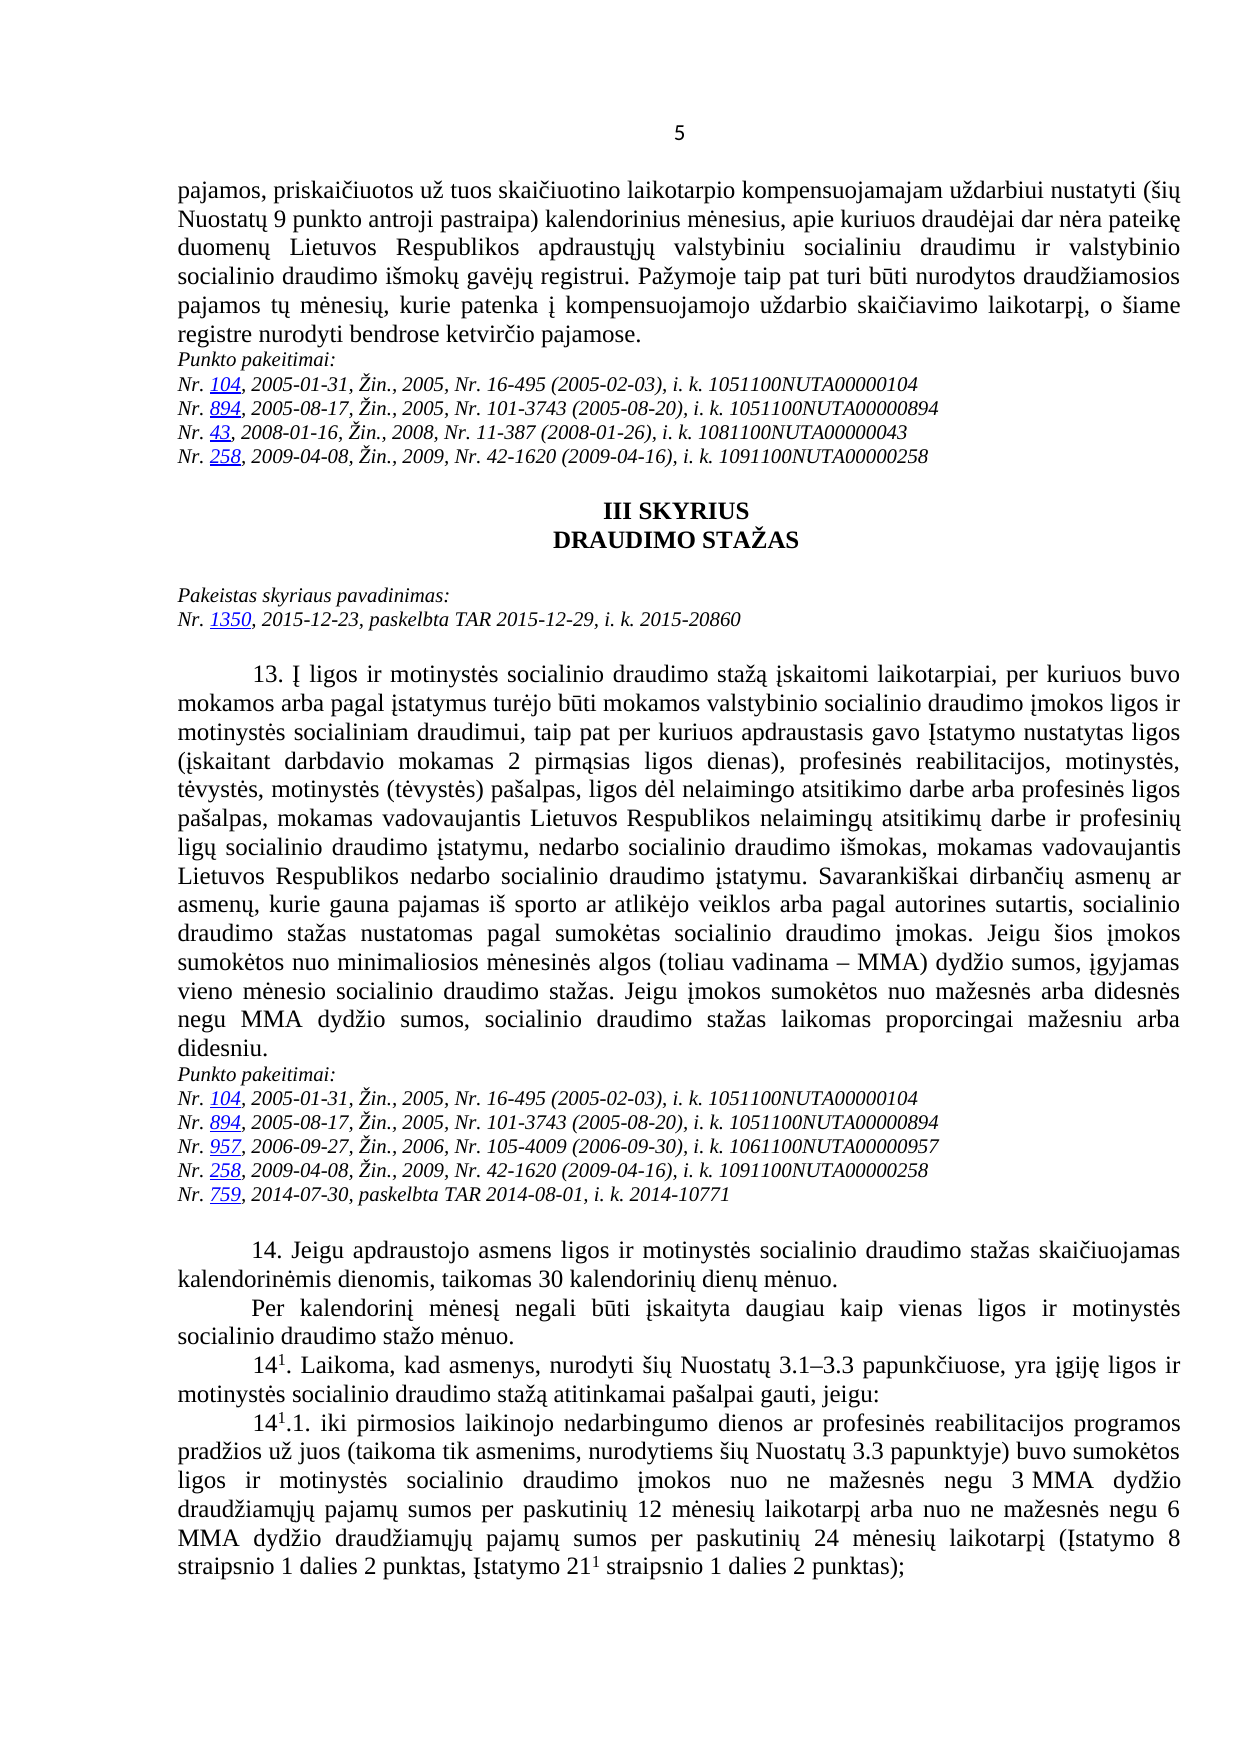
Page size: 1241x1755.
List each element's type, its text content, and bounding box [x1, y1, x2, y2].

text Nr. 104, 2005-01-31, Žin., 2005, Nr. 16-495 (2005-02-03), i. k. 1051100NUTA00000104 [177, 371, 1181, 396]
text Punkto pakeitimai: [177, 1062, 1181, 1086]
text Nr. 957, 2006-09-27, Žin., 2006, Nr. 105-4009 (2006-09-30), i. k. 1061100NUTA00000957 [177, 1134, 1181, 1158]
text Nr. 258, 2009-04-08, Žin., 2009, Nr. 42-1620 (2009-04-16), i. k. 1091100NUTA00000258 [177, 444, 1181, 468]
text 141.1. iki pirmosios laikinojo nedarbingumo dienos ar profesinės reabilitacijos programos pradžios už juos (taikoma tik asmenims, nurodytiems šių Nuostatų 3.3 papunktyje) buvo sumokėtos ligos ir motinystės socialinio draudimo įmokos nuo ne mažesnės negu 3 MMA dydžio draudžiamųjų pajamų sumos per paskutinių 12 mėnesių laikotarpį arba nuo ne mažesnės negu 6 MMA dydžio draudžiamųjų pajamų sumos per paskutinių 24 mėnesių laikotarpį (Įstatymo 8 straipsnio 1 dalies 2 punktas, Įstatymo 211 straipsnio 1 dalies 2 punktas); [177, 1408, 1181, 1580]
text Per kalendorinį mėnesį negali būti įskaityta daugiau kaip vienas ligos ir motinystės socialinio draudimo stažo mėnuo. [177, 1293, 1181, 1350]
text Pakeistas skyriaus pavadinimas: [177, 583, 1181, 607]
text 14. Jeigu apdraustojo asmens ligos ir motinystės socialinio draudimo stažas skaičiuojamas kalendorinėmis dienomis, taikomas 30 kalendorinių dienų mėnuo. [177, 1235, 1181, 1293]
text III SKYRIUS DRAUDIMO STAŽAS [177, 496, 1181, 554]
text 141. Laikoma, kad asmenys, nurodyti šių Nuostatų 3.1–3.3 papunkčiuose, yra įgiję ligos ir motinystės socialinio draudimo stažą atitinkamai pašalpai gauti, jeigu: [177, 1350, 1181, 1408]
text Punkto pakeitimai: [177, 347, 1181, 371]
text pajamos, priskaičiuotos už tuos skaičiuotino laikotarpio kompensuojamajam uždarbiui nustatyti (šių Nuostatų 9 punkto antroji pastraipa) kalendorinius mėnesius, apie kuriuos draudėjai dar nėra pateikę duomenų Lietuvos Respublikos apdraustųjų valstybiniu socialiniu draudimu ir valstybinio socialinio draudimo išmokų gavėjų registrui. Pažymoje taip pat turi būti nurodytos draudžiamosios pajamos tų mėnesių, kurie patenka į kompensuojamojo uždarbio skaičiavimo laikotarpį, o šiame registre nurodyti bendrose ketvirčio pajamose. [177, 175, 1181, 347]
text Nr. 894, 2005-08-17, Žin., 2005, Nr. 101-3743 (2005-08-20), i. k. 1051100NUTA00000894 [177, 1110, 1181, 1134]
text Nr. 43, 2008-01-16, Žin., 2008, Nr. 11-387 (2008-01-26), i. k. 1081100NUTA00000043 [177, 419, 1181, 444]
text Nr. 759, 2014-07-30, paskelbta TAR 2014-08-01, i. k. 2014-10771 [177, 1182, 1181, 1206]
text Nr. 894, 2005-08-17, Žin., 2005, Nr. 101-3743 (2005-08-20), i. k. 1051100NUTA00000894 [177, 396, 1181, 419]
text 13. Į ligos ir motinystės socialinio draudimo stažą įskaitomi laikotarpiai, per kuriuos buvo mokamos arba pagal įstatymus turėjo būti mokamos valstybinio socialinio draudimo įmokos ligos ir motinystės socialiniam draudimui, taip pat per kuriuos apdraustasis gavo Įstatymo nustatytas ligos (įskaitant darbdavio mokamas 2 pirmąsias ligos dienas), profesinės reabilitacijos, motinystės, tėvystės, motinystės (tėvystės) pašalpas, ligos dėl nelaimingo atsitikimo darbe arba profesinės ligos pašalpas, mokamas vadovaujantis Lietuvos Respublikos nelaimingų atsitikimų darbe ir profesinių ligų socialinio draudimo įstatymu, nedarbo socialinio draudimo išmokas, mokamas vadovaujantis Lietuvos Respublikos nedarbo socialinio draudimo įstatymu. Savarankiškai dirbančių asmenų ar asmenų, kurie gauna pajamas iš sporto ar atlikėjo veiklos arba pagal autorines sutartis, socialinio draudimo stažas nustatomas pagal sumokėtas socialinio draudimo įmokas. Jeigu šios įmokos sumokėtos nuo minimaliosios mėnesinės algos (toliau vadinama – MMA) dydžio sumos, įgyjamas vieno mėnesio socialinio draudimo stažas. Jeigu įmokos sumokėtos nuo mažesnės arba didesnės negu MMA dydžio sumos, socialinio draudimo stažas laikomas proporcingai mažesniu arba didesniu. [177, 659, 1181, 1062]
text Nr. 1350, 2015-12-23, paskelbta TAR 2015-12-29, i. k. 2015-20860 [177, 607, 1181, 631]
text Nr. 104, 2005-01-31, Žin., 2005, Nr. 16-495 (2005-02-03), i. k. 1051100NUTA00000104 [177, 1086, 1181, 1110]
text Nr. 258, 2009-04-08, Žin., 2009, Nr. 42-1620 (2009-04-16), i. k. 1091100NUTA00000258 [177, 1158, 1181, 1182]
